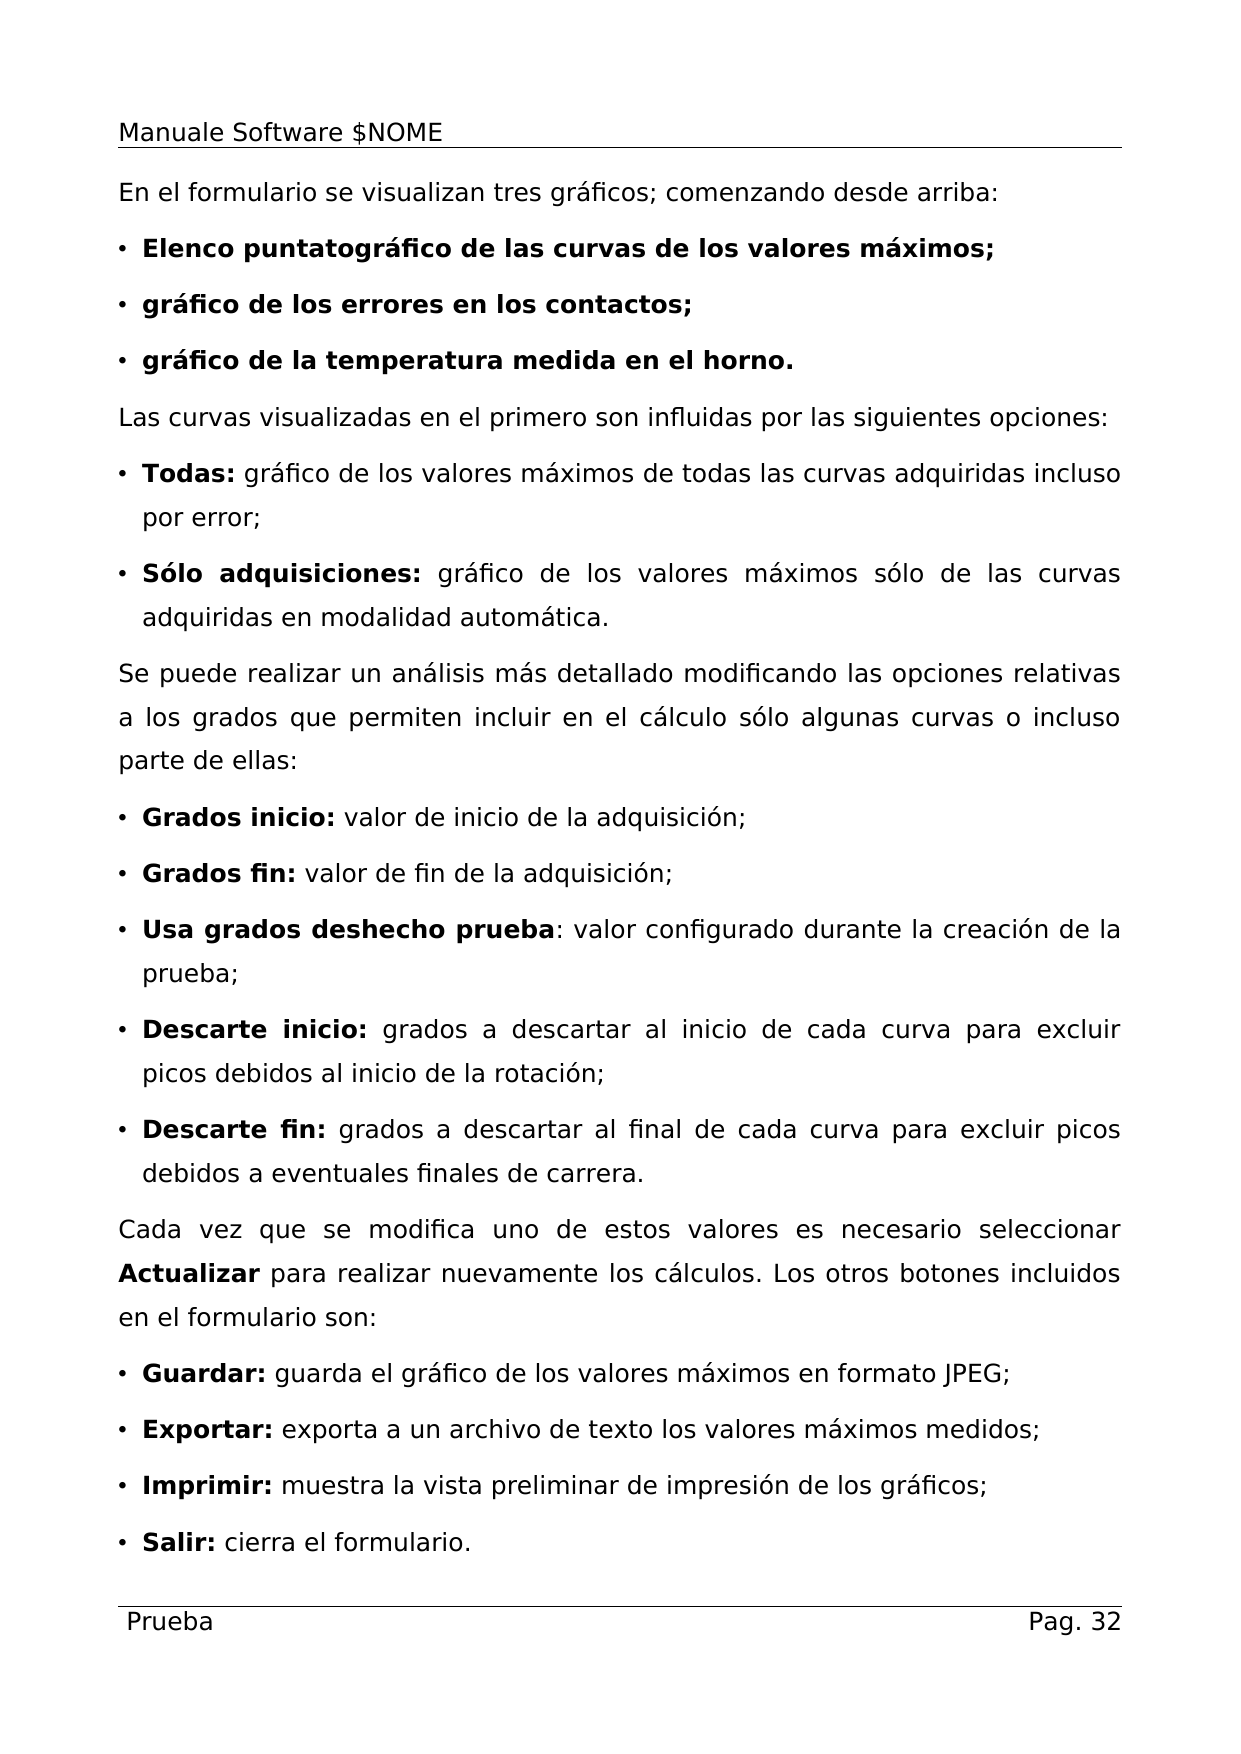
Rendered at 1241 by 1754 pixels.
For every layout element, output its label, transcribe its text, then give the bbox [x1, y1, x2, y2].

list gráfico de los errores en los contactos; [118, 290, 1122, 319]
list Descarte inicio: grados a descartar al inicio de cada curva para excluir picos debidos al inicio de la rotación; [118, 1015, 1122, 1088]
list Sólo adquisiciones: gráfico de los valores máximos sólo de las curvas adquiridas en modalidad automática. [118, 559, 1122, 632]
list Salir: cierra el formulario. [118, 1528, 1122, 1557]
list Elenco puntatográfico de las curvas de los valores máximos; [118, 234, 1122, 263]
list Grados inicio: valor de inicio de la adquisición; [118, 803, 1122, 832]
list Exportar: exporta a un archivo de texto los valores máximos medidos; [118, 1415, 1122, 1444]
list Descarte fin: grados a descartar al final de cada curva para excluir picos debidos a eventuales finales de carrera. [118, 1115, 1122, 1188]
list Usa grados deshecho prueba: valor configurado durante la creación de la prueba; [118, 915, 1122, 988]
list Todas: gráfico de los valores máximos de todas las curvas adquiridas incluso por error; [118, 459, 1122, 532]
list Grados fin: valor de fin de la adquisición; [118, 859, 1122, 888]
list Guardar: guarda el gráfico de los valores máximos en formato JPEG; [118, 1359, 1122, 1388]
text En el formulario se visualizan tres gráficos; comenzando desde arriba: [118, 178, 1122, 207]
list gráfico de la temperatura medida en el horno. [118, 347, 1122, 376]
text Las curvas visualizadas en el primero son influidas por las siguientes opciones: [118, 403, 1122, 432]
list Imprimir: muestra la vista preliminar de impresión de los gráficos; [118, 1472, 1122, 1501]
text Se puede realizar un análisis más detallado modificando las opciones relativas a los grados que permiten incluir en el cálculo sólo algunas curvas o incluso parte de ellas: [118, 659, 1122, 776]
text Cada vez que se modifica uno de estos valores es necesario seleccionar Actualizar para realizar nuevamente los cálculos. Los otros botones incluidos en el formulario son: [118, 1215, 1122, 1332]
